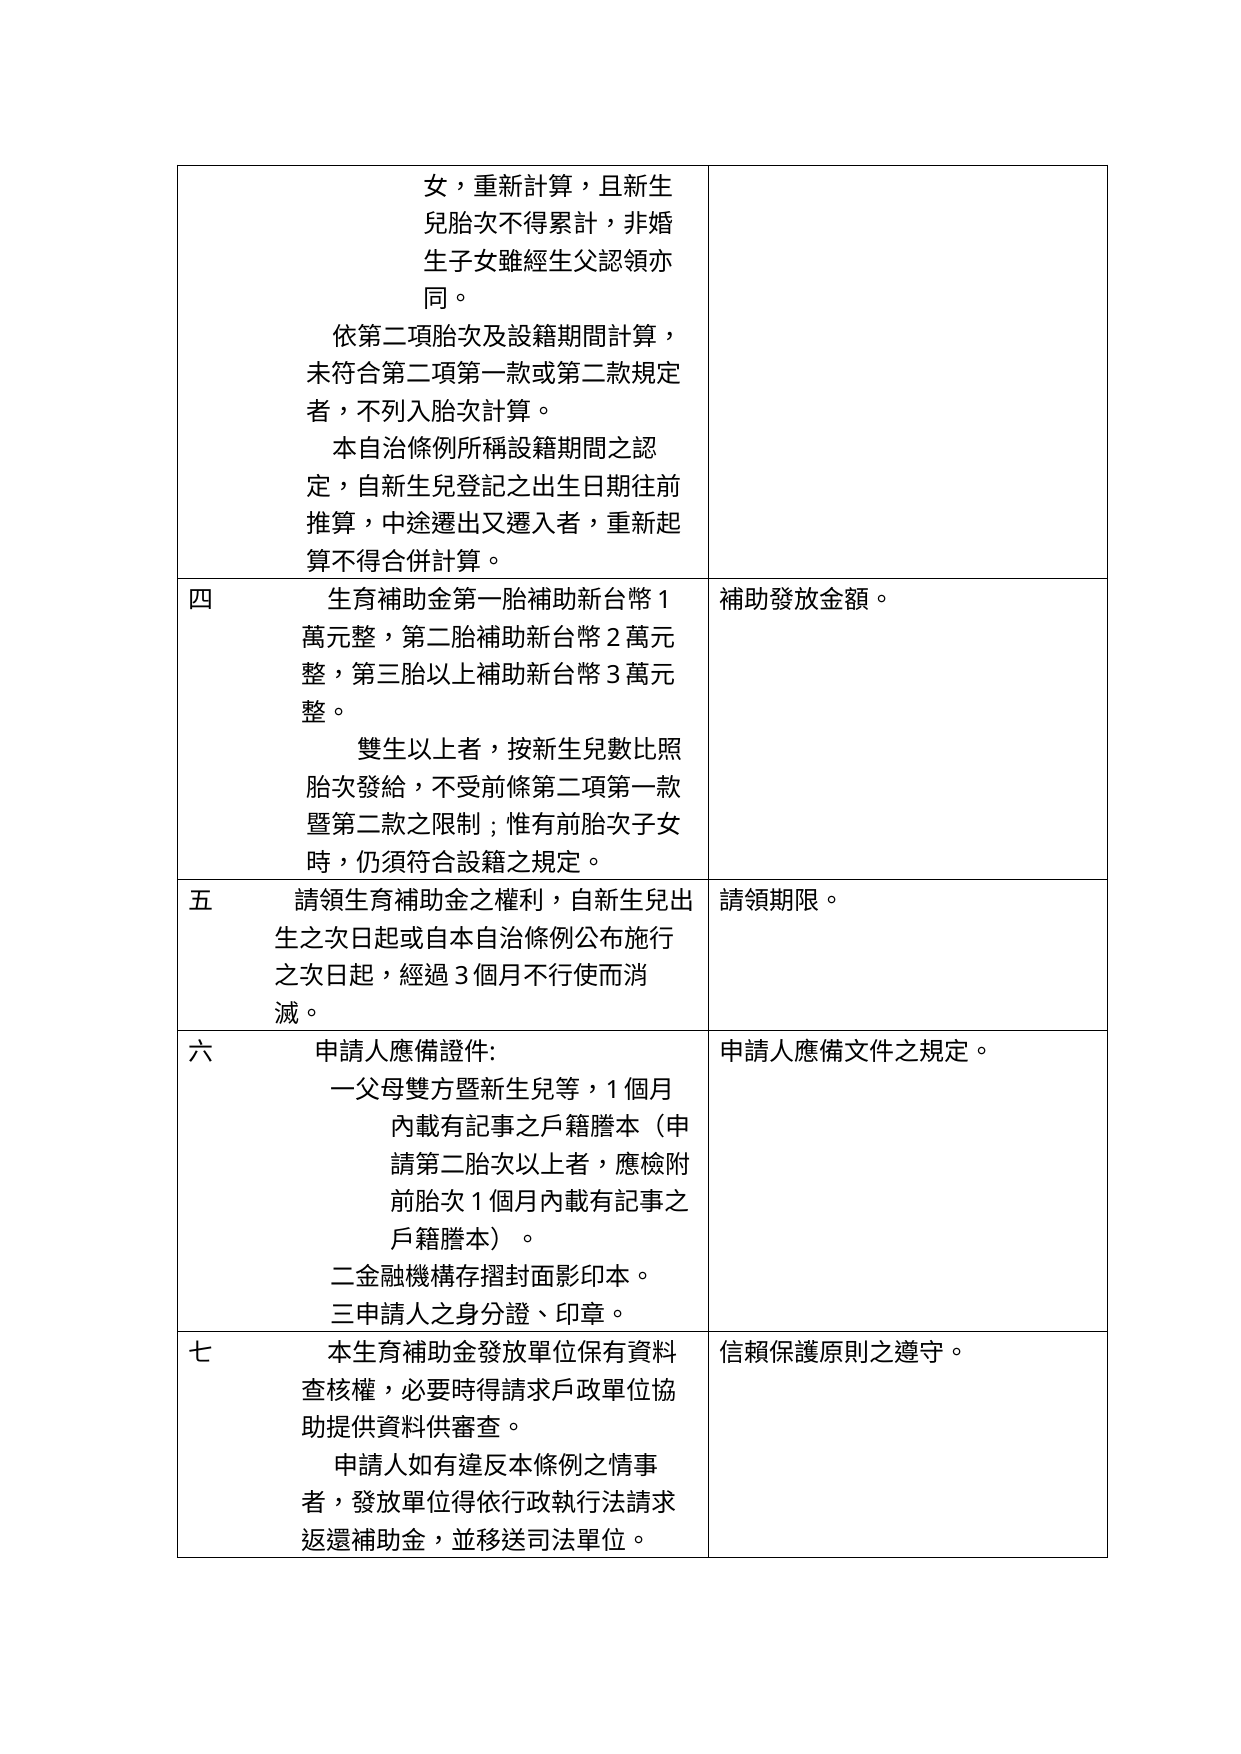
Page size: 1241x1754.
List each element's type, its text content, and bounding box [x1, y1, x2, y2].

table_cell 補助發放金額。 [709, 579, 1107, 879]
table_cell 請領生育補助金之權利，自新生兒出生之次日起或自本自治條例公布施行之次日起，經過3個月不行使而消滅。 [178, 880, 708, 1030]
table_cell 請領期限。 [709, 880, 1107, 1030]
table_cell [709, 166, 1107, 578]
table_cell 新生兒父或母設籍新港鄉(以下簡稱本鄉)滿8個月以上，申請時仍持續在籍，且新生兒於本鄉辦理出生登記者或初設戶籍者。 胎次及設籍期間計算: 申請第二胎補助，前胎次之子女應自出生時起至申請時連續設籍本鄉或於新生兒出生日前連續設籍本鄉滿8個月，且申請時仍持續在籍。 申請第三胎以上補助，前二胎次之子女應自出生之日起至申請日連續設籍本鄉或於新生兒出生日前連續設籍本鄉滿2年，且申請時仍持續在籍。 再婚之生產胎次，自新婚姻關係開始重新計算。 未婚或離婚後之非婚生子女，重新計算，且新生兒胎次不得累計，非婚生子女雖經生父認領亦同。 依第二項胎次及設籍期間計算，未符合第二項第一款或第二款規定者，不列入胎次計算。 本自治條例所稱設籍期間之認定，自新生兒登記之出生日期往前推算，中途遷出又遷入者，重新起算不得合併計算。 [178, 166, 708, 578]
table_cell 申請人應備文件之規定。 [709, 1031, 1107, 1331]
table_cell 信賴保護原則之遵守。 [709, 1332, 1107, 1557]
table_cell 本生育補助金發放單位保有資料查核權，必要時得請求戶政單位協助提供資料供審查。 申請人如有違反本條例之情事者，發放單位得依行政執行法請求返還補助金，並移送司法單位。 [178, 1332, 708, 1557]
table_cell 生育補助金第一胎補助新台幣1萬元整，第二胎補助新台幣2萬元整，第三胎以上補助新台幣3萬元整。 雙生以上者，按新生兒數比照胎次發給，不受前條第二項第一款暨第二款之限制﹔惟有前胎次子女時，仍須符合設籍之規定。 [178, 579, 708, 879]
table_cell 申請人應備證件: 父母雙方暨新生兒等，1個月內載有記事之戶籍謄本（申請第二胎次以上者，應檢附前胎次1個月內載有記事之戶籍謄本）。 金融機構存摺封面影印本。 申請人之身分證、印章。 [178, 1031, 708, 1331]
